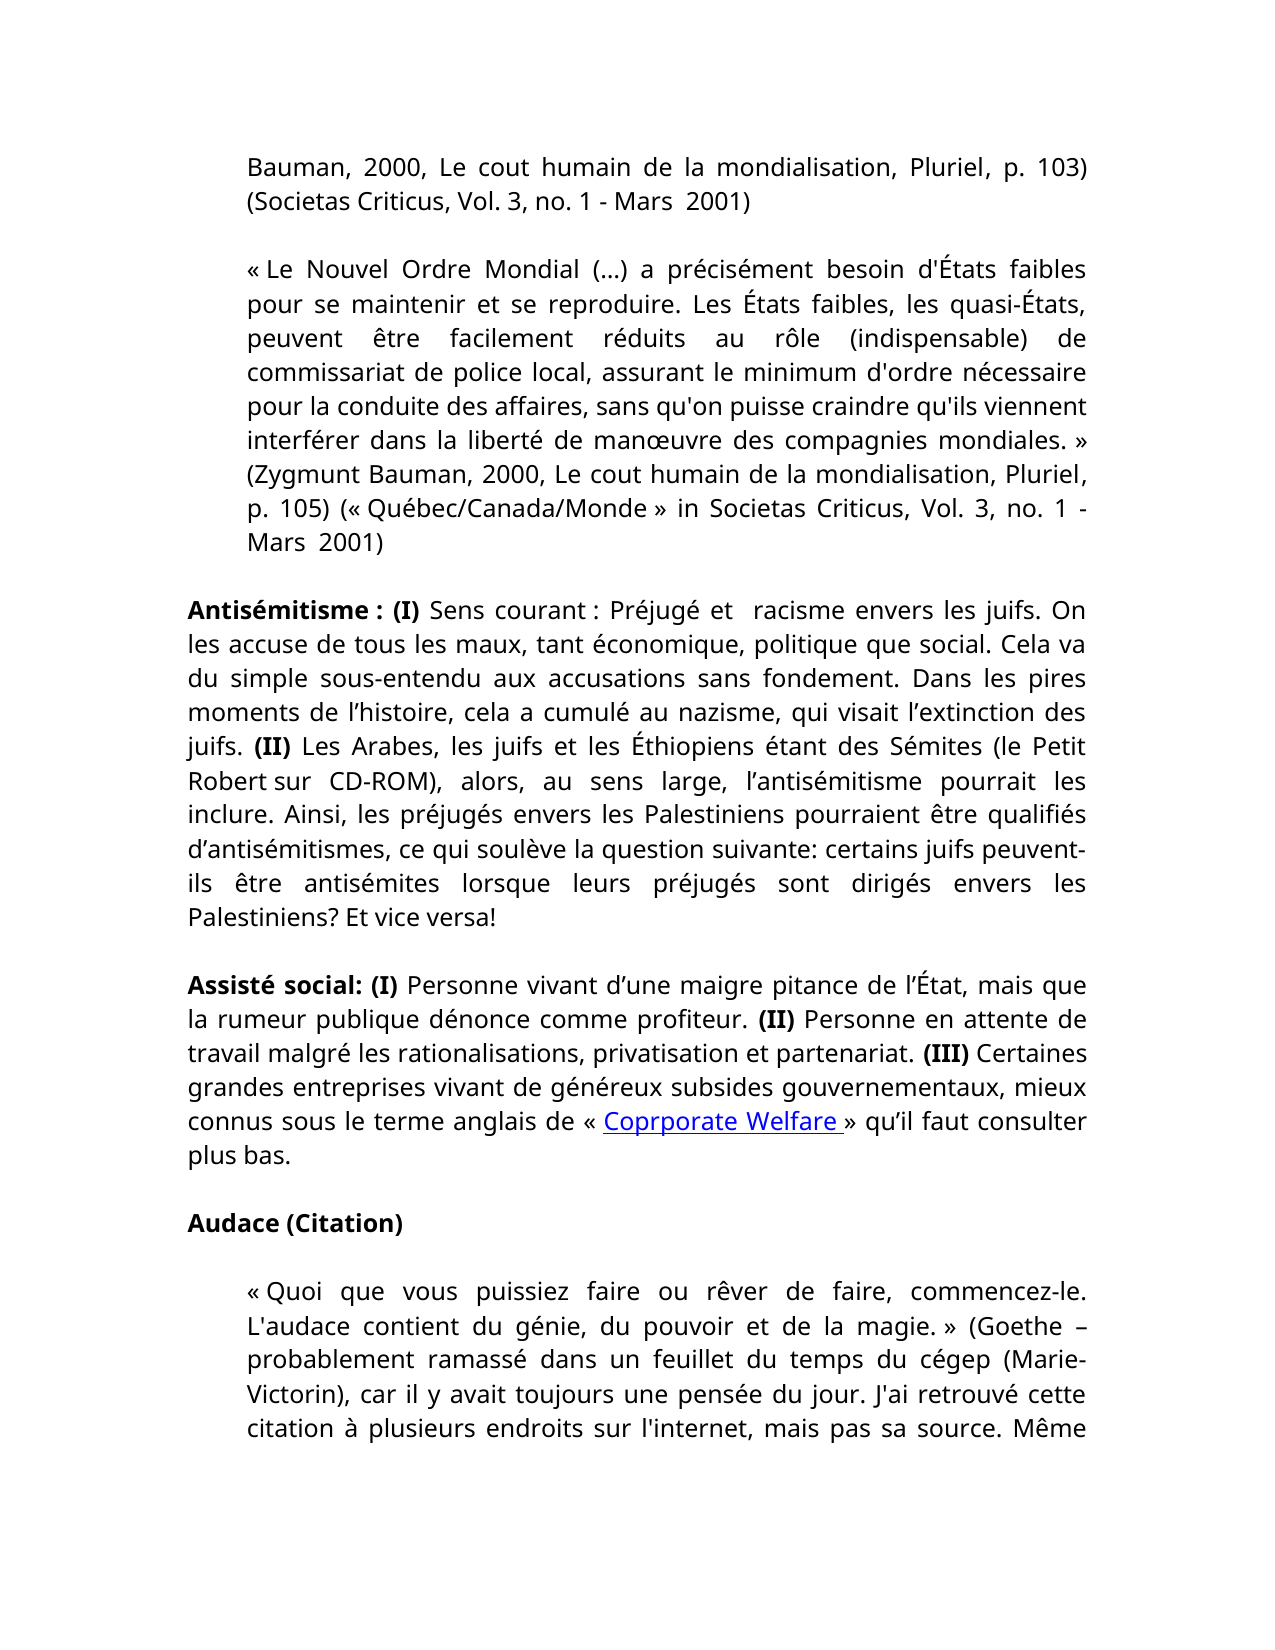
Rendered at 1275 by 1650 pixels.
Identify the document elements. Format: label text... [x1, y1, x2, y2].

text « Le Nouvel Ordre Mondial (…) a précisément besoin d'États faibles pour se maintenir et se reproduire. Les États faibles, les quasi-États, peuvent être facilement réduits au rôle (indispensable) de commissariat de police local, assurant le minimum d'ordre nécessaire pour la conduite des affaires, sans qu'on puisse craindre qu'ils viennent interférer dans la liberté de manœuvre des compagnies mondiales. » (Zygmunt Bauman, 2000, Le cout humain de la mondialisation, Pluriel, p. 105) (« Québec/Canada/Monde » in Societas Criticus, Vol. 3, no. 1 - Mars 2001) [247, 252, 1087, 559]
text Bauman, 2000, Le cout humain de la mondialisation, Pluriel, p. 103) (Societas Criticus, Vol. 3, no. 1 - Mars 2001) [247, 150, 1087, 218]
text « Quoi que vous puissiez faire ou rêver de faire, commencez-le. L'audace contient du génie, du pouvoir et de la magie. » (Goethe – probablement ramassé dans un feuillet du temps du cégep (Marie-Victorin), car il y avait toujours une pensée du jour. J'ai retrouvé cette citation à plusieurs endroits sur l'internet, mais pas sa source. Même [247, 1274, 1087, 1444]
text Antisémitisme : (I) Sens courant : Préjugé et racisme envers les juifs. On les accuse de tous les maux, tant économique, politique que social. Cela va du simple sous-entendu aux accusations sans fondement. Dans les pires moments de l’histoire, cela a cumulé au nazisme, qui visait l’extinction des juifs. (II) Les Arabes, les juifs et les Éthiopiens étant des Sémites (le Petit Robert sur CD-ROM), alors, au sens large, l’antisémitisme pourrait les inclure. Ainsi, les préjugés envers les Palestiniens pourraient être qualifiés d’antisémitismes, ce qui soulève la question suivante: certains juifs peuvent-ils être antisémites lorsque leurs préjugés sont dirigés envers les Palestiniens? Et vice versa! [187, 593, 1087, 933]
text Assisté social: (I) Personne vivant d’une maigre pitance de l’État, mais que la rumeur publique dénonce comme profiteur. (II) Personne en attente de travail malgré les rationalisations, privatisation et partenariat. (III) Certaines grandes entreprises vivant de généreux subsides gouvernementaux, mieux connus sous le terme anglais de « Coprporate Welfare » qu’il faut consulter plus bas. [187, 967, 1087, 1172]
text Audace (Citation) [187, 1206, 1087, 1240]
